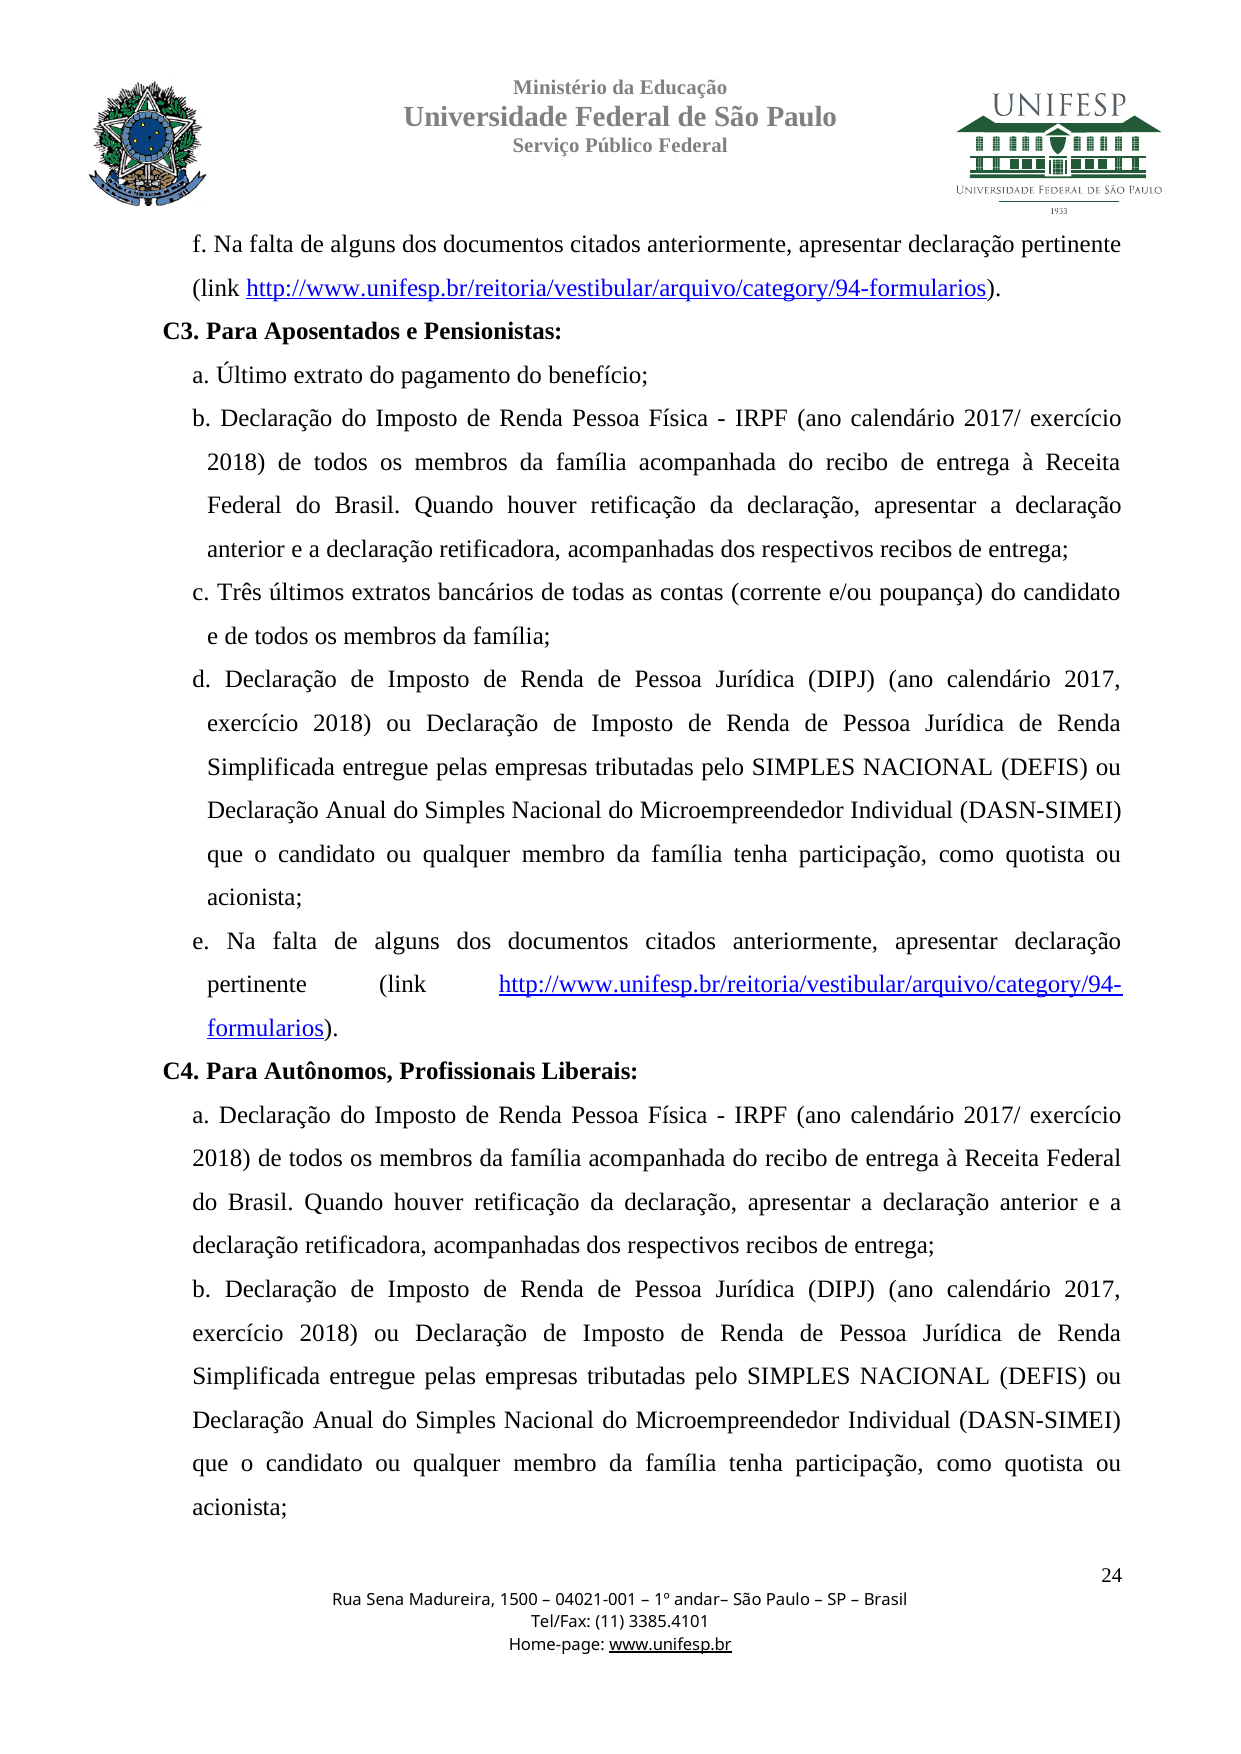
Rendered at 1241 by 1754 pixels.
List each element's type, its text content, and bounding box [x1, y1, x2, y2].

text a. Último extrato do pagamento do benefício; [192, 359, 1122, 388]
text f. Na falta de alguns dos documentos citados anteriormente, apresentar declaração pertinente (link http://www.unifesp.br/reitoria/vestibular/arquivo/category/94-formularios). [192, 229, 1122, 301]
text e. Na falta de alguns dos documentos citados anteriormente, apresentar declaração pertinente (link http://www.unifesp.br/reitoria/vestibular/arquivo/category/94-formularios). [192, 926, 1122, 1042]
text C3. Para Aposentados e Pensionistas: [162, 316, 1122, 345]
text d. Declaração de Imposto de Renda de Pessoa Jurídica (DIPJ) (ano calendário 2017, exercício 2018) ou Declaração de Imposto de Renda de Pessoa Jurídica de Renda Simplificada entregue pelas empresas tributadas pelo SIMPLES NACIONAL (DEFIS) ou Declaração Anual do Simples Nacional do Microempreendedor Individual (DASN-SIMEI) que o candidato ou qualquer membro da família tenha participação, como quotista ou acionista; [192, 664, 1122, 911]
text c. Três últimos extratos bancários de todas as contas (corrente e/ou poupança) do candidato e de todos os membros da família; [192, 577, 1122, 650]
picture [84, 76, 213, 211]
text b. Declaração do Imposto de Renda Pessoa Física - IRPF (ano calendário 2017/ exercício 2018) de todos os membros da família acompanhada do recibo de entrega à Receita Federal do Brasil. Quando houver retificação da declaração, apresentar a declaração anterior e a declaração retificadora, acompanhadas dos respectivos recibos de entrega; [192, 403, 1122, 563]
text C4. Para Autônomos, Profissionais Liberais: [162, 1056, 1122, 1085]
text a. Declaração do Imposto de Renda Pessoa Física - IRPF (ano calendário 2017/ exercício 2018) de todos os membros da família acompanhada do recibo de entrega à Receita Federal do Brasil. Quando houver retificação da declaração, apresentar a declaração anterior e a declaração retificadora, acompanhadas dos respectivos recibos de entrega; [192, 1100, 1122, 1259]
text b. Declaração de Imposto de Renda de Pessoa Jurídica (DIPJ) (ano calendário 2017, exercício 2018) ou Declaração de Imposto de Renda de Pessoa Jurídica de Renda Simplificada entregue pelas empresas tributadas pelo SIMPLES NACIONAL (DEFIS) ou Declaração Anual do Simples Nacional do Microempreendedor Individual (DASN-SIMEI) que o candidato ou qualquer membro da família tenha participação, como quotista ou acionista; [192, 1274, 1122, 1521]
